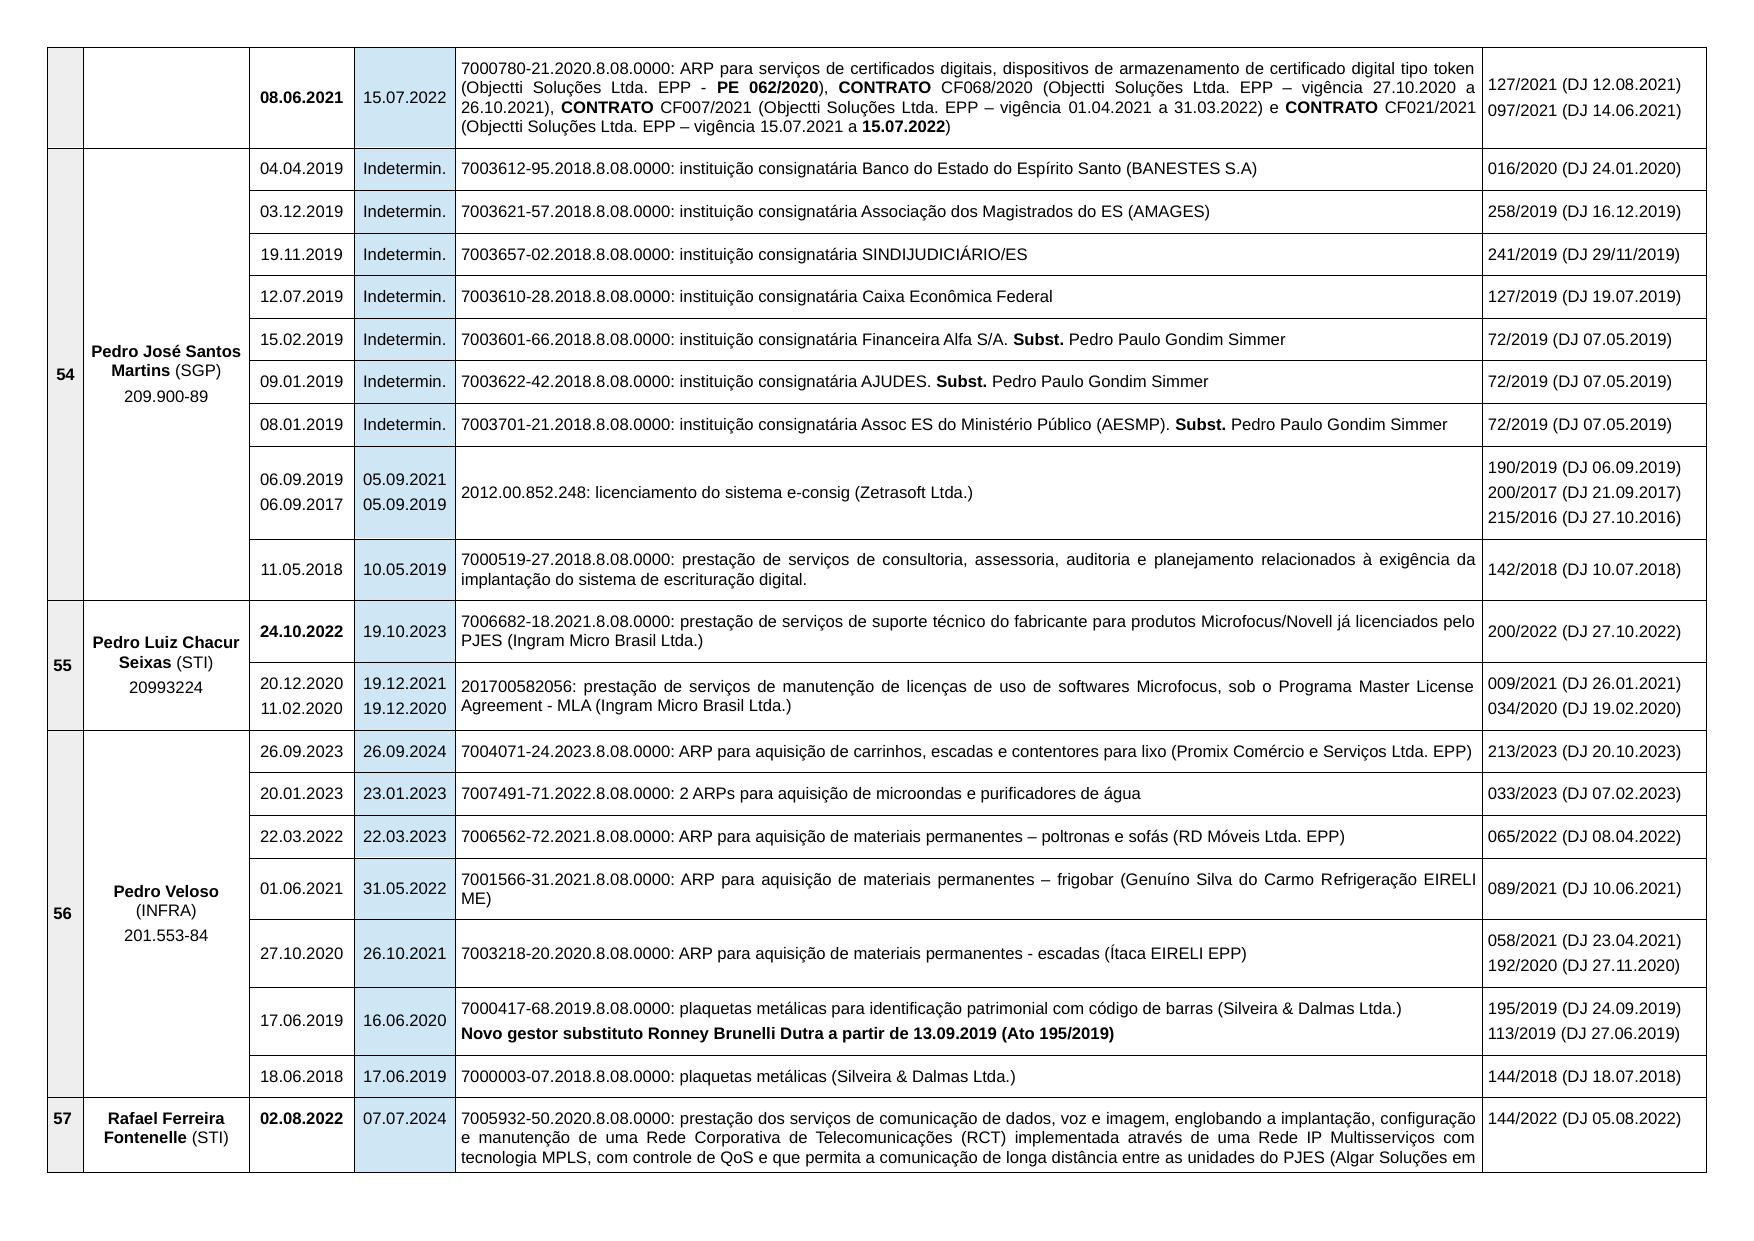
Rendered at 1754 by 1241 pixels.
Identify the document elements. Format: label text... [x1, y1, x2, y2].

table_cell 54 [48, 149, 83, 600]
table_cell 127/2021 (DJ 12.08.2021) 097/2021 (DJ 14.06.2021) [1483, 48, 1706, 147]
table_cell 02.08.2022 [250, 1098, 354, 1172]
table_cell 7003612-95.2018.8.08.0000: instituição consignatária Banco do Estado do Espírito Santo (BANESTES S.A) [456, 149, 1482, 190]
table_cell 241/2019 (DJ 29/11/2019) [1483, 234, 1706, 275]
table_cell 065/2022 (DJ 08.04.2022) [1483, 816, 1706, 857]
table_cell 7000519-27.2018.8.08.0000: prestação de serviços de consultoria, assessoria, auditoria e planejamento relacionados à exigência da implantação do sistema de escrituração digital. [456, 540, 1482, 600]
table_cell 17.06.2019 [250, 988, 354, 1055]
table_cell Indetermin. [355, 361, 455, 403]
table_cell 19.10.2023 [355, 601, 455, 662]
table_cell 05.09.2021 05.09.2019 [355, 447, 455, 538]
table_cell 144/2022 (DJ 05.08.2022) [1483, 1098, 1706, 1172]
table_cell 7003601-66.2018.8.08.0000: instituição consignatária Financeira Alfa S/A. Subst. Pedro Paulo Gondim Simmer [456, 319, 1482, 360]
table_cell 20.01.2023 [250, 773, 354, 815]
table_cell 7003701-21.2018.8.08.0000: instituição consignatária Assoc ES do Ministério Público (AESMP). Subst. Pedro Paulo Gondim Simmer [456, 404, 1482, 446]
table_cell 089/2021 (DJ 10.06.2021) [1483, 859, 1706, 919]
table_cell 15.07.2022 [355, 48, 455, 147]
table_cell Indetermin. [355, 276, 455, 318]
table_cell 258/2019 (DJ 16.12.2019) [1483, 191, 1706, 233]
table_cell [84, 48, 249, 147]
table_cell 15.02.2019 [250, 319, 354, 360]
table_cell 27.10.2020 [250, 920, 354, 987]
table_cell 058/2021 (DJ 23.04.2021) 192/2020 (DJ 27.11.2020) [1483, 920, 1706, 987]
table_cell 22.03.2022 [250, 816, 354, 857]
table_cell 7005932-50.2020.8.08.0000: prestação dos serviços de comunicação de dados, voz e imagem, englobando a implantação, configuração e manutenção de uma Rede Corporativa de Telecomunicações (RCT) implementada através de uma Rede IP Multisserviços com tecnologia MPLS, com controle de QoS e que permita a comunicação de longa distância entre as unidades do PJES (Algar Soluções em [456, 1098, 1482, 1172]
table_cell Indetermin. [355, 319, 455, 360]
table_cell 18.06.2018 [250, 1056, 354, 1097]
table_cell Indetermin. [355, 404, 455, 446]
table_cell 01.06.2021 [250, 859, 354, 919]
table_cell 2012.00.852.248: licenciamento do sistema e-consig (Zetrasoft Ltda.) [456, 447, 1482, 538]
table_cell 26.09.2023 [250, 731, 354, 772]
table_cell 10.05.2019 [355, 540, 455, 600]
table_cell 7000003-07.2018.8.08.0000: plaquetas metálicas (Silveira & Dalmas Ltda.) [456, 1056, 1482, 1097]
table_cell 7003657-02.2018.8.08.0000: instituição consignatária SINDIJUDICIÁRIO/ES [456, 234, 1482, 275]
table_cell 127/2019 (DJ 19.07.2019) [1483, 276, 1706, 318]
table_cell Pedro José Santos Martins (SGP) 209.900-89 [84, 149, 249, 600]
table_cell 08.01.2019 [250, 404, 354, 446]
table_cell 09.01.2019 [250, 361, 354, 403]
table_cell 20.12.2020 11.02.2020 [250, 663, 354, 730]
table_cell 07.07.2024 [355, 1098, 455, 1172]
table_cell 55 [48, 601, 83, 730]
table_cell 17.06.2019 [355, 1056, 455, 1097]
table_cell 7000780-21.2020.8.08.0000: ARP para serviços de certificados digitais, dispositivos de armazenamento de certificado digital tipo token (Objectti Soluções Ltda. EPP - PE 062/2020), CONTRATO CF068/2020 (Objectti Soluções Ltda. EPP – vigência 27.10.2020 a 26.10.2021), CONTRATO CF007/2021 (Objectti Soluções Ltda. EPP – vigência 01.04.2021 a 31.03.2022) e CONTRATO CF021/2021 (Objectti Soluções Ltda. EPP – vigência 15.07.2021 a 15.07.2022) [456, 48, 1482, 147]
table_cell 22.03.2023 [355, 816, 455, 857]
table_cell 23.01.2023 [355, 773, 455, 815]
table_cell 142/2018 (DJ 10.07.2018) [1483, 540, 1706, 600]
table_cell 11.05.2018 [250, 540, 354, 600]
table_cell 04.04.2019 [250, 149, 354, 190]
table_cell 016/2020 (DJ 24.01.2020) [1483, 149, 1706, 190]
table_cell Indetermin. [355, 234, 455, 275]
table_cell Pedro Luiz Chacur Seixas (STI) 20993224 [84, 601, 249, 730]
table_cell 190/2019 (DJ 06.09.2019) 200/2017 (DJ 21.09.2017) 215/2016 (DJ 27.10.2016) [1483, 447, 1706, 538]
table_cell 7003218-20.2020.8.08.0000: ARP para aquisição de materiais permanentes - escadas (Ítaca EIRELI EPP) [456, 920, 1482, 987]
table_cell 19.11.2019 [250, 234, 354, 275]
table_cell 12.07.2019 [250, 276, 354, 318]
table_cell 7001566-31.2021.8.08.0000: ARP para aquisição de materiais permanentes – frigobar (Genuíno Silva do Carmo Refrigeração EIRELI ME) [456, 859, 1482, 919]
table_cell 033/2023 (DJ 07.02.2023) [1483, 773, 1706, 815]
table_cell 144/2018 (DJ 18.07.2018) [1483, 1056, 1706, 1097]
table_cell 19.12.2021 19.12.2020 [355, 663, 455, 730]
table_cell 7003622-42.2018.8.08.0000: instituição consignatária AJUDES. Subst. Pedro Paulo Gondim Simmer [456, 361, 1482, 403]
table_cell 7000417-68.2019.8.08.0000: plaquetas metálicas para identificação patrimonial com código de barras (Silveira & Dalmas Ltda.) Novo gestor substituto Ronney Brunelli Dutra a partir de 13.09.2019 (Ato 195/2019) [456, 988, 1482, 1055]
table_cell Rafael Ferreira Fontenelle (STI) [84, 1098, 249, 1172]
table_cell 200/2022 (DJ 27.10.2022) [1483, 601, 1706, 662]
table_cell 31.05.2022 [355, 859, 455, 919]
table_cell 213/2023 (DJ 20.10.2023) [1483, 731, 1706, 772]
table_cell 26.10.2021 [355, 920, 455, 987]
table_cell 16.06.2020 [355, 988, 455, 1055]
table_cell 57 [48, 1098, 83, 1172]
table_cell 009/2021 (DJ 26.01.2021) 034/2020 (DJ 19.02.2020) [1483, 663, 1706, 730]
table_cell 7006562-72.2021.8.08.0000: ARP para aquisição de materiais permanentes – poltronas e sofás (RD Móveis Ltda. EPP) [456, 816, 1482, 857]
table_cell 72/2019 (DJ 07.05.2019) [1483, 404, 1706, 446]
table_cell 24.10.2022 [250, 601, 354, 662]
table_cell [48, 48, 83, 147]
table_cell 7004071-24.2023.8.08.0000: ARP para aquisição de carrinhos, escadas e contentores para lixo (Promix Comércio e Serviços Ltda. EPP) [456, 731, 1482, 772]
table_cell Indetermin. [355, 149, 455, 190]
table_cell 08.06.2021 [250, 48, 354, 147]
table_cell 7007491-71.2022.8.08.0000: 2 ARPs para aquisição de microondas e purificadores de água [456, 773, 1482, 815]
table_cell 72/2019 (DJ 07.05.2019) [1483, 319, 1706, 360]
table_cell 195/2019 (DJ 24.09.2019) 113/2019 (DJ 27.06.2019) [1483, 988, 1706, 1055]
table_cell 72/2019 (DJ 07.05.2019) [1483, 361, 1706, 403]
table_cell 201700582056: prestação de serviços de manutenção de licenças de uso de softwares Microfocus, sob o Programa Master License Agreement - MLA (Ingram Micro Brasil Ltda.) [456, 663, 1482, 730]
table_cell Pedro Veloso (INFRA) 201.553-84 [84, 731, 249, 1097]
table_cell 03.12.2019 [250, 191, 354, 233]
table_cell 06.09.2019 06.09.2017 [250, 447, 354, 538]
table_cell 7003621-57.2018.8.08.0000: instituição consignatária Associação dos Magistrados do ES (AMAGES) [456, 191, 1482, 233]
table_cell 26.09.2024 [355, 731, 455, 772]
table_cell 7003610-28.2018.8.08.0000: instituição consignatária Caixa Econômica Federal [456, 276, 1482, 318]
table_cell 7006682-18.2021.8.08.0000: prestação de serviços de suporte técnico do fabricante para produtos Microfocus/Novell já licenciados pelo PJES (Ingram Micro Brasil Ltda.) [456, 601, 1482, 662]
table_cell 56 [48, 731, 83, 1097]
table_cell Indetermin. [355, 191, 455, 233]
